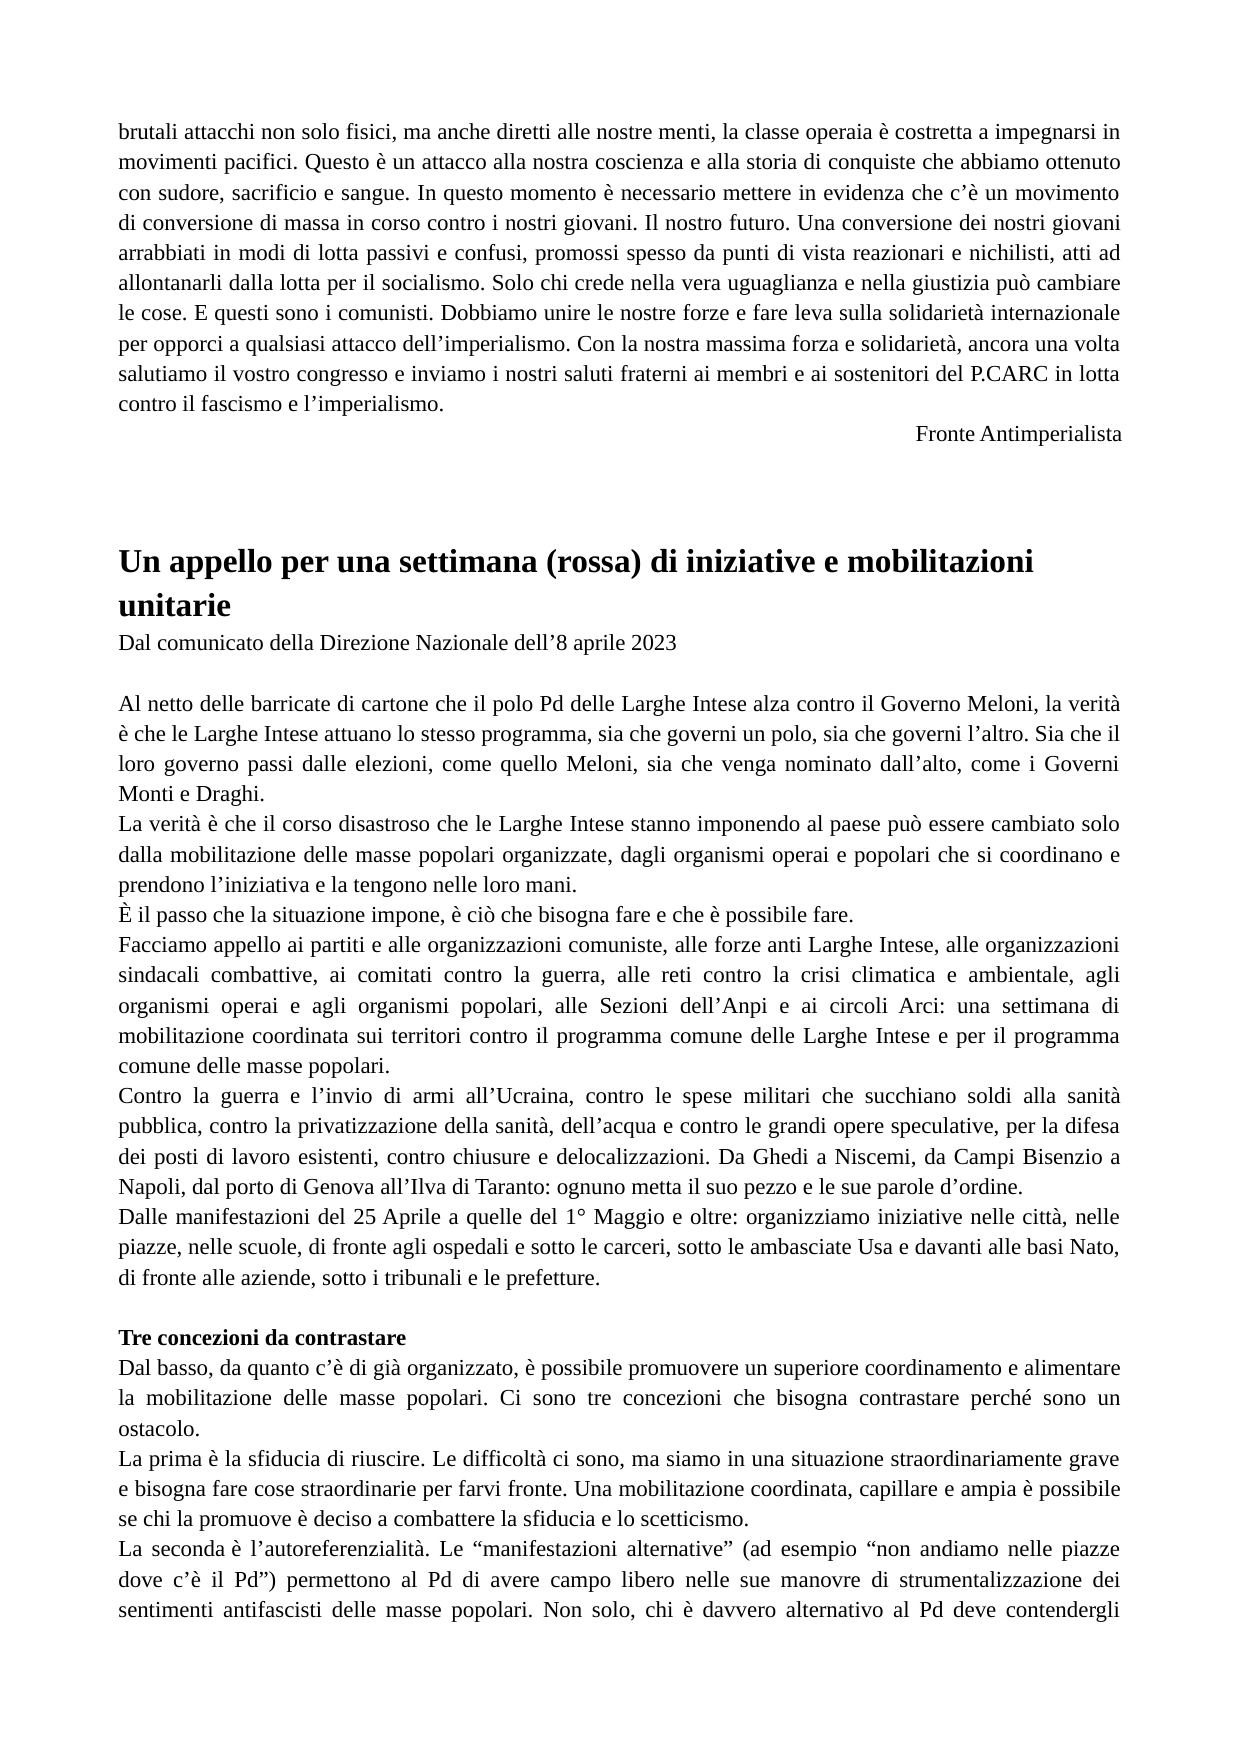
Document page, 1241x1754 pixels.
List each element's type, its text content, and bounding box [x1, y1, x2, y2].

text Dal basso, da quanto c’è di già organizzato, è possibile promuovere un superiore coordinamento e alimentare la mobilitazione delle masse popolari. Ci sono tre concezioni che bisogna contrastare perché sono un ostacolo. [118, 1354, 1122, 1441]
text La prima è la sfiducia di riuscire. Le difficoltà ci sono, ma siamo in una situazione straordinariamente grave e bisogna fare cose straordinarie per farvi fronte. Una mobilitazione coordinata, capillare e ampia è possibile se chi la promuove è deciso a combattere la sfiducia e lo scetticismo. [118, 1445, 1122, 1532]
text La seconda è l’autoreferenzialità. Le “manifestazioni alternative” (ad esempio “non andiamo nelle piazze dove c’è il Pd”) permettono al Pd di avere campo libero nelle sue manovre di strumentalizzazione dei sentimenti antifascisti delle masse popolari. Non solo, chi è davvero alternativo al Pd deve contendergli [118, 1535, 1122, 1622]
text Dalle manifestazioni del 25 Aprile a quelle del 1° Maggio e oltre: organizziamo iniziative nelle città, nelle piazze, nelle scuole, di fronte agli ospedali e sotto le carceri, sotto le ambasciate Usa e davanti alle basi Nato, di fronte alle aziende, sotto i tribunali e le prefetture. [118, 1203, 1122, 1290]
text Dal comunicato della Direzione Nazionale dell’8 aprile 2023 [118, 629, 1122, 656]
text Al netto delle barricate di cartone che il polo Pd delle Larghe Intese alza contro il Governo Meloni, la verità è che le Larghe Intese attuano lo stesso programma, sia che governi un polo, sia che governi l’altro. Sia che il loro governo passi dalle elezioni, come quello Meloni, sia che venga nominato dall’alto, come i Governi Monti e Draghi. [118, 689, 1122, 807]
text Contro la guerra e l’invio di armi all’Ucraina, contro le spese militari che succhiano soldi alla sanità pubblica, contro la privatizzazione della sanità, dell’acqua e contro le grandi opere speculative, per la difesa dei posti di lavoro esistenti, contro chiusure e delocalizzazioni. Da Ghedi a Niscemi, da Campi Bisenzio a Napoli, dal porto di Genova all’Ilva di Taranto: ognuno metta il suo pezzo e le sue parole d’ordine. [118, 1082, 1122, 1199]
text Fronte Antimperialista [118, 420, 1122, 447]
text brutali attacchi non solo fisici, ma anche diretti alle nostre menti, la classe operaia è costretta a impegnarsi in movimenti pacifici. Questo è un attacco alla nostra coscienza e alla storia di conquiste che abbiamo ottenuto con sudore, sacrificio e sangue. In questo momento è necessario mettere in evidenza che c’è un movimento di conversione di massa in corso contro i nostri giovani. Il nostro futuro. Una conversione dei nostri giovani arrabbiati in modi di lotta passivi e confusi, promossi spesso da punti di vista reazionari e nichilisti, atti ad allontanarli dalla lotta per il socialismo. Solo chi crede nella vera uguaglianza e nella giustizia può cambiare le cose. E questi sono i comunisti. Dobbiamo unire le nostre forze e fare leva sulla solidarietà internazionale per opporci a qualsiasi attacco dell’imperialismo. Con la nostra massima forza e solidarietà, ancora una volta salutiamo il vostro congresso e inviamo i nostri saluti fraterni ai membri e ai sostenitori del P.CARC in lotta contro il fascismo e l’imperialismo. [118, 118, 1122, 416]
subtitle Tre concezioni da contrastare [118, 1324, 1122, 1350]
text Un appello per una settimana (rossa) di iniziative e mobilitazioni unitarie [118, 541, 1122, 623]
text È il passo che la situazione impone, è ciò che bisogna fare e che è possibile fare. [118, 901, 1122, 927]
text Facciamo appello ai partiti e alle organizzazioni comuniste, alle forze anti Larghe Intese, alle organizzazioni sindacali combattive, ai comitati contro la guerra, alle reti contro la crisi climatica e ambientale, agli organismi operai e agli organismi popolari, alle Sezioni dell’Anpi e ai circoli Arci: una settimana di mobilitazione coordinata sui territori contro il programma comune delle Larghe Intese e per il programma comune delle masse popolari. [118, 931, 1122, 1078]
text La verità è che il corso disastroso che le Larghe Intese stanno imponendo al paese può essere cambiato solo dalla mobilitazione delle masse popolari organizzate, dagli organismi operai e popolari che si coordinano e prendono l’iniziativa e la tengono nelle loro mani. [118, 810, 1122, 897]
